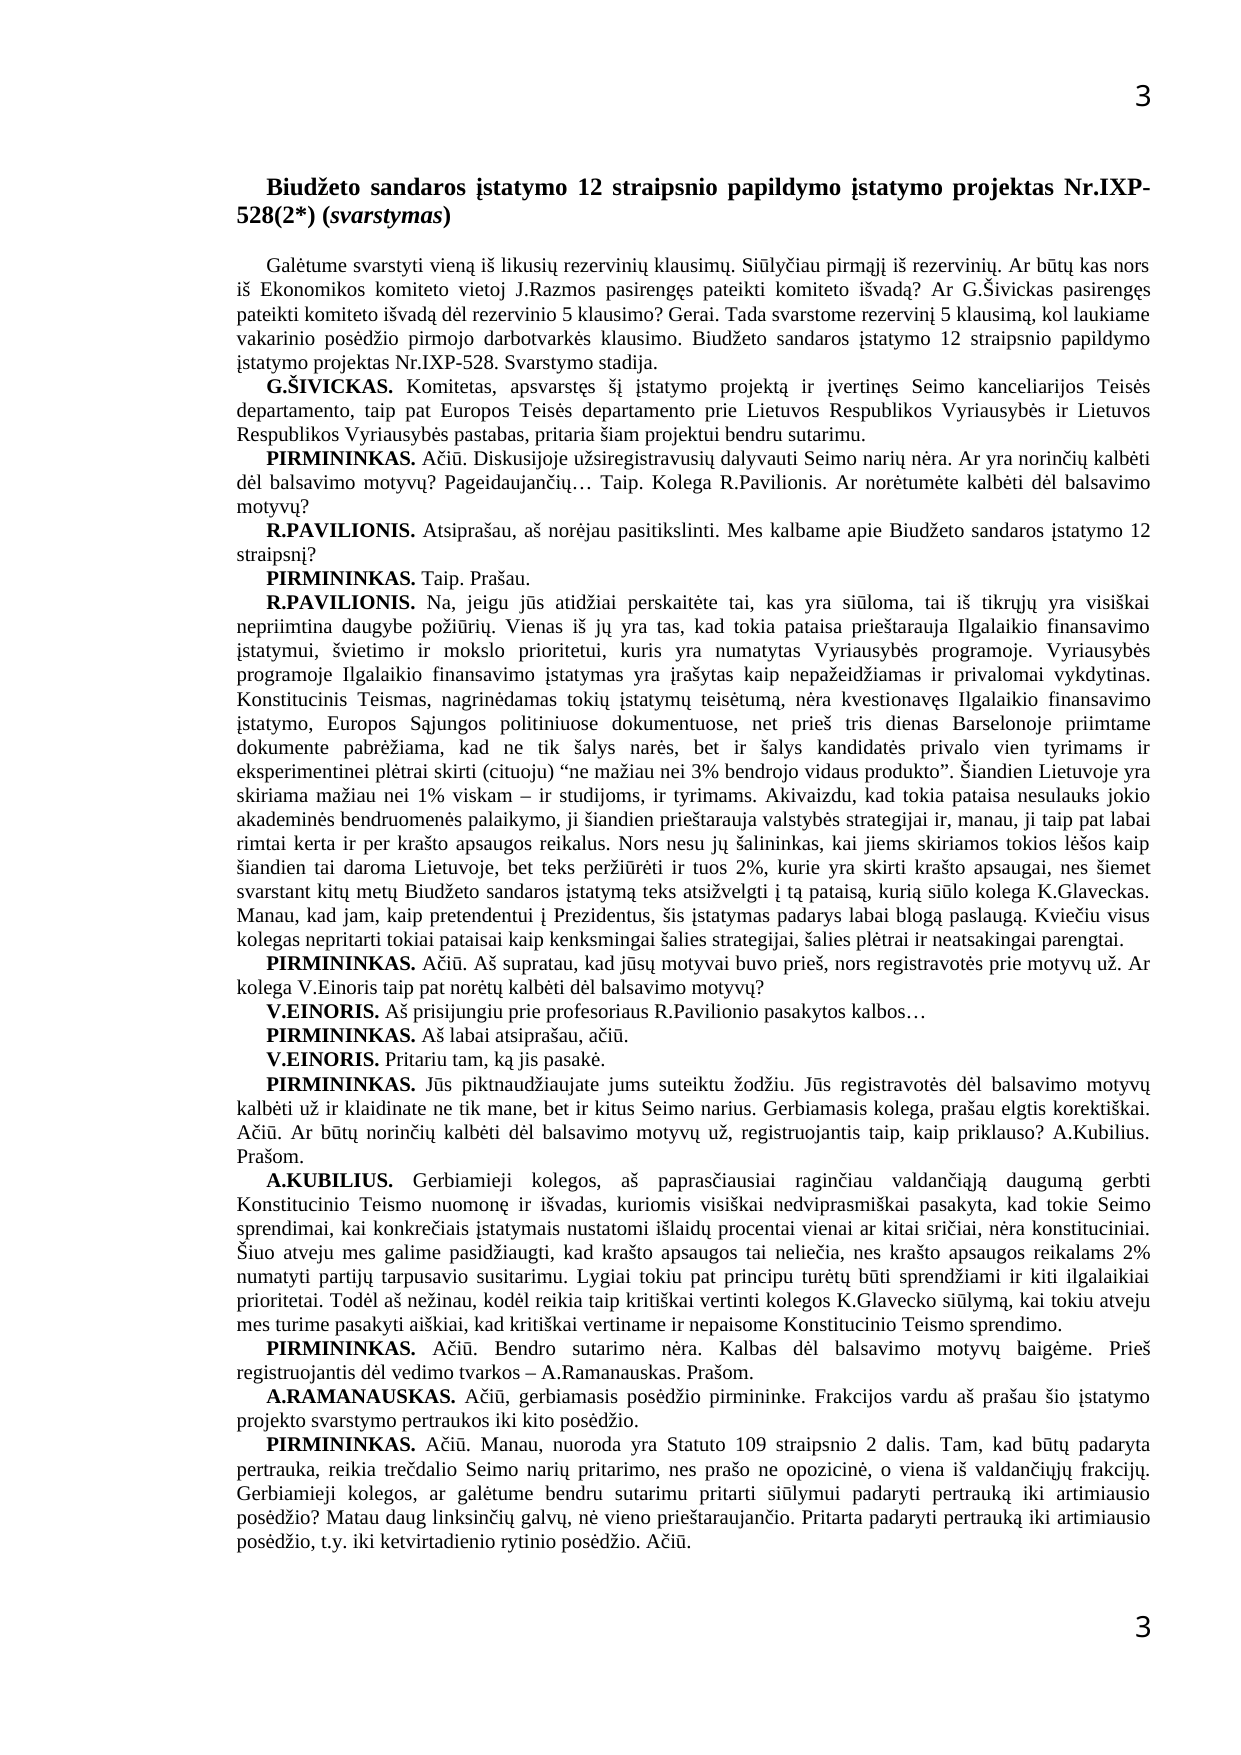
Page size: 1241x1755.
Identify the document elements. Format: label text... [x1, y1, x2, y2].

text PIRMININKAS. Ačiū. Manau, nuoroda yra Statuto 109 straipsnio 2 dalis. Tam, kad būtų padaryta pertrauka, reikia trečdalio Seimo narių pritarimo, nes prašo ne opozicinė, o viena iš valdančiųjų frakcijų. Gerbiamieji kolegos, ar galėtume bendru sutarimu pritarti siūlymui padaryti pertrauką iki artimiausio posėdžio? Matau daug linksinčių galvų, nė vieno prieštaraujančio. Pritarta padaryti pertrauką iki artimiausio posėdžio, t.y. iki ketvirtadienio rytinio posėdžio. Ačiū. [236, 1432, 1152, 1553]
text PIRMININKAS. Aš labai atsiprašau, ačiū. [236, 1023, 1152, 1047]
text G.ŠIVICKAS. Komitetas, apsvarstęs šį įstatymo projektą ir įvertinęs Seimo kanceliarijos Teisės departamento, taip pat Europos Teisės departamento prie Lietuvos Respublikos Vyriausybės ir Lietuvos Respublikos Vyriausybės pastabas, pritaria šiam projektui bendru sutarimu. [236, 374, 1152, 446]
text PIRMININKAS. Taip. Prašau. [236, 566, 1152, 590]
text A.KUBILIUS. Gerbiamieji kolegos, aš paprasčiausiai raginčiau valdančiąją daugumą gerbti Konstitucinio Teismo nuomonę ir išvadas, kuriomis visiškai nedviprasmiškai pasakyta, kad tokie Seimo sprendimai, kai konkrečiais įstatymais nustatomi išlaidų procentai vienai ar kitai sričiai, nėra konstituciniai. Šiuo atveju mes galime pasidžiaugti, kad krašto apsaugos tai neliečia, nes krašto apsaugos reikalams 2% numatyti partijų tarpusavio susitarimu. Lygiai tokiu pat principu turėtų būti sprendžiami ir kiti ilgalaikiai prioritetai. Todėl aš nežinau, kodėl reikia taip kritiškai vertinti kolegos K.Glavecko siūlymą, kai tokiu atveju mes turime pasakyti aiškiai, kad kritiškai vertiname ir nepaisome Konstitucinio Teismo sprendimo. [236, 1168, 1152, 1336]
text R.PAVILIONIS. Na, jeigu jūs atidžiai perskaitėte tai, kas yra siūloma, tai iš tikrųjų yra visiškai nepriimtina daugybe požiūrių. Vienas iš jų yra tas, kad tokia pataisa prieštarauja Ilgalaikio finansavimo įstatymui, švietimo ir mokslo prioritetui, kuris yra numatytas Vyriausybės programoje. Vyriausybės programoje Ilgalaikio finansavimo įstatymas yra įrašytas kaip nepažeidžiamas ir privalomai vykdytinas. Konstitucinis Teismas, nagrinėdamas tokių įstatymų teisėtumą, nėra kvestionavęs Ilgalaikio finansavimo įstatymo, Europos Sąjungos politiniuose dokumentuose, net prieš tris dienas Barselonoje priimtame dokumente pabrėžiama, kad ne tik šalys narės, bet ir šalys kandidatės privalo vien tyrimams ir eksperimentinei plėtrai skirti (cituoju) “ne mažiau nei 3% bendrojo vidaus produkto”. Šiandien Lietuvoje yra skiriama mažiau nei 1% viskam – ir studijoms, ir tyrimams. Akivaizdu, kad tokia pataisa nesulauks jokio akademinės bendruomenės palaikymo, ji šiandien prieštarauja valstybės strategijai ir, manau, ji taip pat labai rimtai kerta ir per krašto apsaugos reikalus. Nors nesu jų šalininkas, kai jiems skiriamos tokios lėšos kaip šiandien tai daroma Lietuvoje, bet teks peržiūrėti ir tuos 2%, kurie yra skirti krašto apsaugai, nes šiemet svarstant kitų metų Biudžeto sandaros įstatymą teks atsižvelgti į tą pataisą, kurią siūlo kolega K.Glaveckas. Manau, kad jam, kaip pretendentui į Prezidentus, šis įstatymas padarys labai blogą paslaugą. Kviečiu visus kolegas nepritarti tokiai pataisai kaip kenksmingai šalies strategijai, šalies plėtrai ir neatsakingai parengtai. [236, 590, 1152, 951]
text R.PAVILIONIS. Atsiprašau, aš norėjau pasitikslinti. Mes kalbame apie Biudžeto sandaros įstatymo 12 straipsnį? [236, 518, 1152, 566]
text PIRMININKAS. Ačiū. Bendro sutarimo nėra. Kalbas dėl balsavimo motyvų baigėme. Prieš registruojantis dėl vedimo tvarkos – A.Ramanauskas. Prašom. [236, 1336, 1152, 1384]
text V.EINORIS. Aš prisijungiu prie profesoriaus R.Pavilionio pasakytos kalbos… [236, 999, 1152, 1023]
text V.EINORIS. Pritariu tam, ką jis pasakė. [236, 1047, 1152, 1071]
text PIRMININKAS. Ačiū. Aš supratau, kad jūsų motyvai buvo prieš, nors registravotės prie motyvų už. Ar kolega V.Einoris taip pat norėtų kalbėti dėl balsavimo motyvų? [236, 951, 1152, 999]
text PIRMININKAS. Ačiū. Diskusijoje užsiregistravusių dalyvauti Seimo narių nėra. Ar yra norinčių kalbėti dėl balsavimo motyvų? Pageidaujančių… Taip. Kolega R.Pavilionis. Ar norėtumėte kalbėti dėl balsavimo motyvų? [236, 446, 1152, 518]
text Galėtume svarstyti vieną iš likusių rezervinių klausimų. Siūlyčiau pirmąjį iš rezervinių. Ar būtų kas nors iš Ekonomikos komiteto vietoj J.Razmos pasirengęs pateikti komiteto išvadą? Ar G.Šivickas pasirengęs pateikti komiteto išvadą dėl rezervinio 5 klausimo? Gerai. Tada svarstome rezervinį 5 klausimą, kol laukiame vakarinio posėdžio pirmojo darbotvarkės klausimo. Biudžeto sandaros įstatymo 12 straipsnio papildymo įstatymo projektas Nr.IXP-528. Svarstymo stadija. [236, 253, 1152, 374]
text Biudžeto sandaros įstatymo 12 straipsnio papildymo įstatymo projektas Nr.IXP-528(2*) (svarstymas) [236, 172, 1152, 229]
text A.RAMANAUSKAS. Ačiū, gerbiamasis posėdžio pirmininke. Frakcijos vardu aš prašau šio įstatymo projekto svarstymo pertraukos iki kito posėdžio. [236, 1384, 1152, 1432]
text PIRMININKAS. Jūs piktnaudžiaujate jums suteiktu žodžiu. Jūs registravotės dėl balsavimo motyvų kalbėti už ir klaidinate ne tik mane, bet ir kitus Seimo narius. Gerbiamasis kolega, prašau elgtis korektiškai. Ačiū. Ar būtų norinčių kalbėti dėl balsavimo motyvų už, registruojantis taip, kaip priklauso? A.Kubilius. Prašom. [236, 1071, 1152, 1168]
